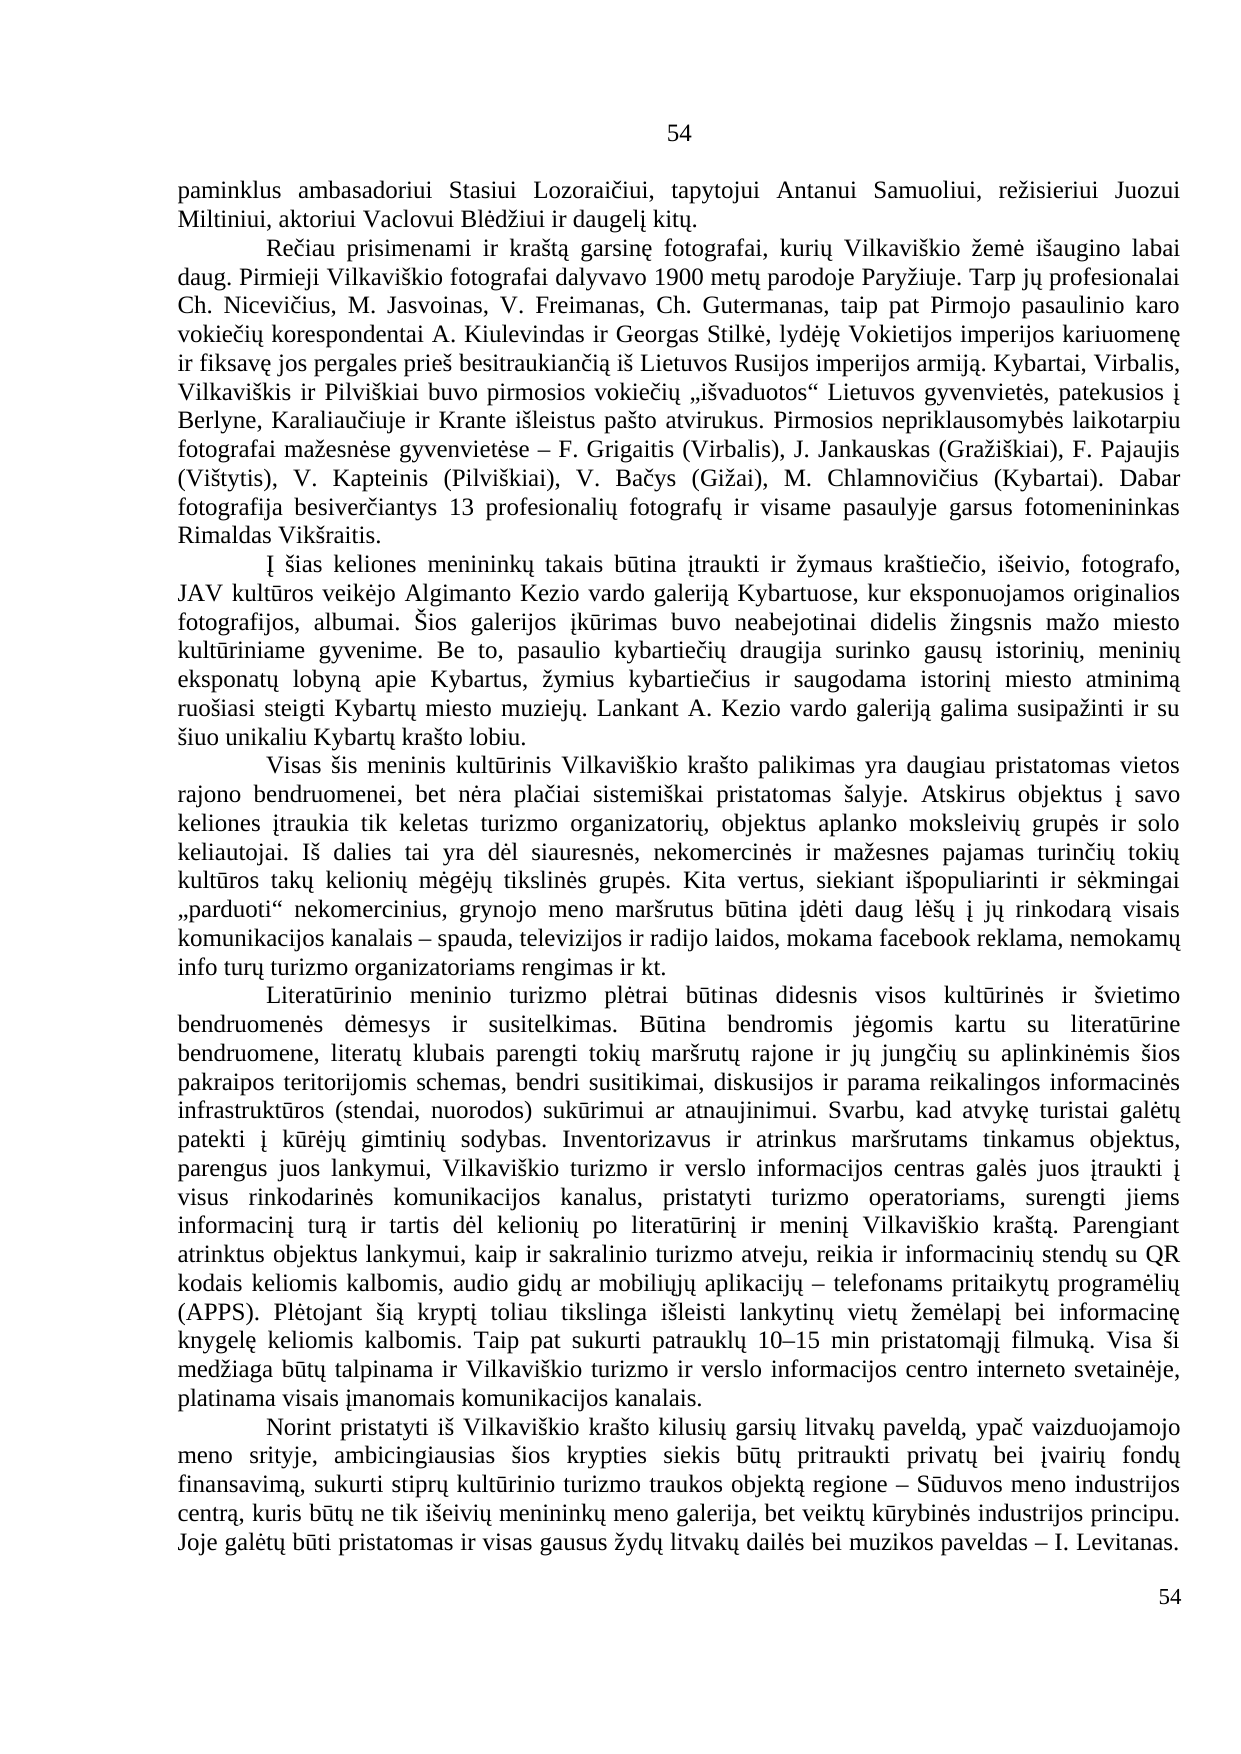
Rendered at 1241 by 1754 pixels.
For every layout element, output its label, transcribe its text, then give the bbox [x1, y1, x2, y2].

text Rečiau prisimenami ir kraštą garsinę fotografai, kurių Vilkaviškio žemė išaugino labai daug. Pirmieji Vilkaviškio fotografai dalyvavo 1900 metų parodoje Paryžiuje. Tarp jų profesionalai Ch. Nicevičius, M. Jasvoinas, V. Freimanas, Ch. Gutermanas, taip pat Pirmojo pasaulinio karo vokiečių korespondentai A. Kiulevindas ir Georgas Stilkė, lydėję Vokietijos imperijos kariuomenę ir fiksavę jos pergales prieš besitraukiančią iš Lietuvos Rusijos imperijos armiją. Kybartai, Virbalis, Vilkaviškis ir Pilviškiai buvo pirmosios vokiečių „išvaduotos“ Lietuvos gyvenvietės, patekusios į Berlyne, Karaliaučiuje ir Krante išleistus pašto atvirukus. Pirmosios nepriklausomybės laikotarpiu fotografai mažesnėse gyvenvietėse – F. Grigaitis (Virbalis), J. Jankauskas (Gražiškiai), F. Pajaujis (Vištytis), V. Kapteinis (Pilviškiai), V. Bačys (Gižai), M. Chlamnovičius (Kybartai). Dabar fotografija besiverčiantys 13 profesionalių fotografų ir visame pasaulyje garsus fotomenininkas Rimaldas Vikšraitis. [177, 233, 1181, 549]
text Visas šis meninis kultūrinis Vilkaviškio krašto palikimas yra daugiau pristatomas vietos rajono bendruomenei, bet nėra plačiai sistemiškai pristatomas šalyje. Atskirus objektus į savo keliones įtraukia tik keletas turizmo organizatorių, objektus aplanko moksleivių grupės ir solo keliautojai. Iš dalies tai yra dėl siauresnės, nekomercinės ir mažesnes pajamas turinčių tokių kultūros takų kelionių mėgėjų tikslinės grupės. Kita vertus, siekiant išpopuliarinti ir sėkmingai „parduoti“ nekomercinius, grynojo meno maršrutus būtina įdėti daug lėšų į jų rinkodarą visais komunikacijos kanalais – spauda, televizijos ir radijo laidos, mokama facebook reklama, nemokamų info turų turizmo organizatoriams rengimas ir kt. [177, 751, 1181, 981]
text Norint pristatyti iš Vilkaviškio krašto kilusių garsių litvakų paveldą, ypač vaizduojamojo meno srityje, ambicingiausias šios krypties siekis būtų pritraukti privatų bei įvairių fondų finansavimą, sukurti stiprų kultūrinio turizmo traukos objektą regione – Sūduvos meno industrijos centrą, kuris būtų ne tik išeivių menininkų meno galerija, bet veiktų kūrybinės industrijos principu. Joje galėtų būti pristatomas ir visas gausus žydų litvakų dailės bei muzikos paveldas – I. Levitanas. [177, 1412, 1181, 1556]
text Į šias keliones menininkų takais būtina įtraukti ir žymaus kraštiečio, išeivio, fotografo, JAV kultūros veikėjo Algimanto Kezio vardo galeriją Kybartuose, kur eksponuojamos originalios fotografijos, albumai. Šios galerijos įkūrimas buvo neabejotinai didelis žingsnis mažo miesto kultūriniame gyvenime. Be to, pasaulio kybartiečių draugija surinko gausų istorinių, meninių eksponatų lobyną apie Kybartus, žymius kybartiečius ir saugodama istorinį miesto atminimą ruošiasi steigti Kybartų miesto muziejų. Lankant A. Kezio vardo galeriją galima susipažinti ir su šiuo unikaliu Kybartų krašto lobiu. [177, 549, 1181, 751]
text paminklus ambasadoriui Stasiui Lozoraičiui, tapytojui Antanui Samuoliui, režisieriui Juozui Miltiniui, aktoriui Vaclovui Blėdžiui ir daugelį kitų. [177, 176, 1181, 233]
text Literatūrinio meninio turizmo plėtrai būtinas didesnis visos kultūrinės ir švietimo bendruomenės dėmesys ir susitelkimas. Būtina bendromis jėgomis kartu su literatūrine bendruomene, literatų klubais parengti tokių maršrutų rajone ir jų jungčių su aplinkinėmis šios pakraipos teritorijomis schemas, bendri susitikimai, diskusijos ir parama reikalingos informacinės infrastruktūros (stendai, nuorodos) sukūrimui ar atnaujinimui. Svarbu, kad atvykę turistai galėtų patekti į kūrėjų gimtinių sodybas. Inventorizavus ir atrinkus maršrutams tinkamus objektus, parengus juos lankymui, Vilkaviškio turizmo ir verslo informacijos centras galės juos įtraukti į visus rinkodarinės komunikacijos kanalus, pristatyti turizmo operatoriams, surengti jiems informacinį turą ir tartis dėl kelionių po literatūrinį ir meninį Vilkaviškio kraštą. Parengiant atrinktus objektus lankymui, kaip ir sakralinio turizmo atveju, reikia ir informacinių stendų su QR kodais keliomis kalbomis, audio gidų ar mobiliųjų aplikacijų – telefonams pritaikytų programėlių (APPS). Plėtojant šią kryptį toliau tikslinga išleisti lankytinų vietų žemėlapį bei informacinę knygelę keliomis kalbomis. Taip pat sukurti patrauklų 10–15 min pristatomąjį filmuką. Visa ši medžiaga būtų talpinama ir Vilkaviškio turizmo ir verslo informacijos centro interneto svetainėje, platinama visais įmanomais komunikacijos kanalais. [177, 981, 1181, 1412]
